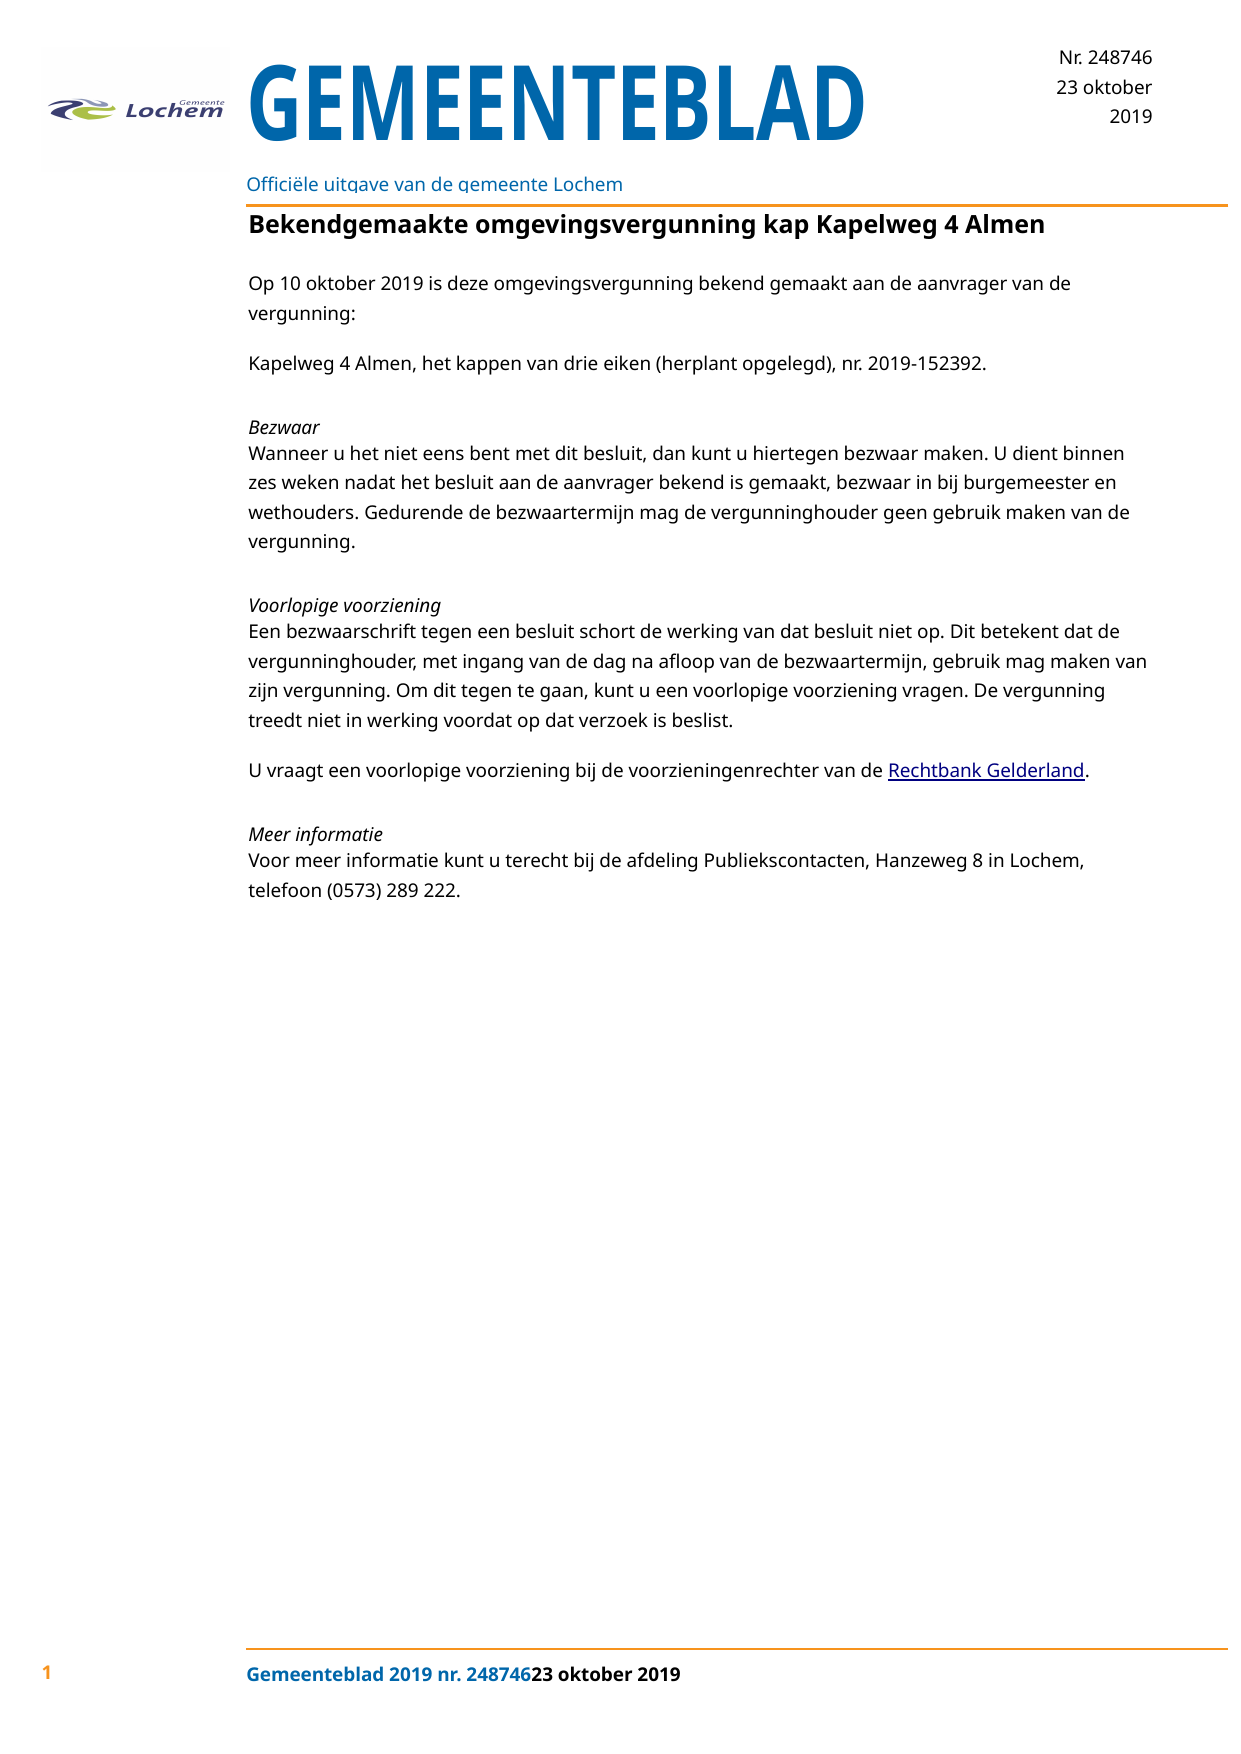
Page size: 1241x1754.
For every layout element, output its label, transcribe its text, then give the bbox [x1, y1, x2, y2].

picture [41, 47, 231, 172]
text Bezwaar [248, 414, 1152, 440]
text Bekendgemaakte omgevingsvergunning kap Kapelweg 4 Almen [248, 207, 1152, 241]
text Meer informatie [248, 822, 1152, 847]
text Kapelweg 4 Almen, het kappen van drie eiken (herplant opgelegd), nr. 2019-152392. [248, 350, 1152, 376]
text U vraagt een voorlopige voorziening bij de voorzieningenrechter van de Rechtbank Gelderland. [248, 758, 1152, 783]
text Op 10 oktober 2019 is deze omgevingsvergunning bekend gemaakt aan de aanvrager van de vergunning: [248, 270, 1152, 326]
text Voor meer informatie kunt u terecht bij de afdeling Publiekscontacten, Hanzeweg 8 in Lochem, telefoon (0573) 289 222. [248, 847, 1152, 903]
text Wanneer u het niet eens bent met dit besluit, dan kunt u hiertegen bezwaar maken. U dient binnen zes weken nadat het besluit aan de aanvrager bekend is gemaakt, bezwaar in bij burgemeester en wethouders. Gedurende de bezwaartermijn mag de vergunninghouder geen gebruik maken van de vergunning. [248, 440, 1152, 554]
text Een bezwaarschrift tegen een besluit schort de werking van dat besluit niet op. Dit betekent dat de vergunninghouder, met ingang van de dag na afloop van de bezwaartermijn, gebruik mag maken van zijn vergunning. Om dit tegen te gaan, kunt u een voorlopige voorziening vragen. De vergunning treedt niet in werking voordat op dat verzoek is beslist. [248, 618, 1152, 733]
text Voorlopige voorziening [248, 593, 1152, 618]
